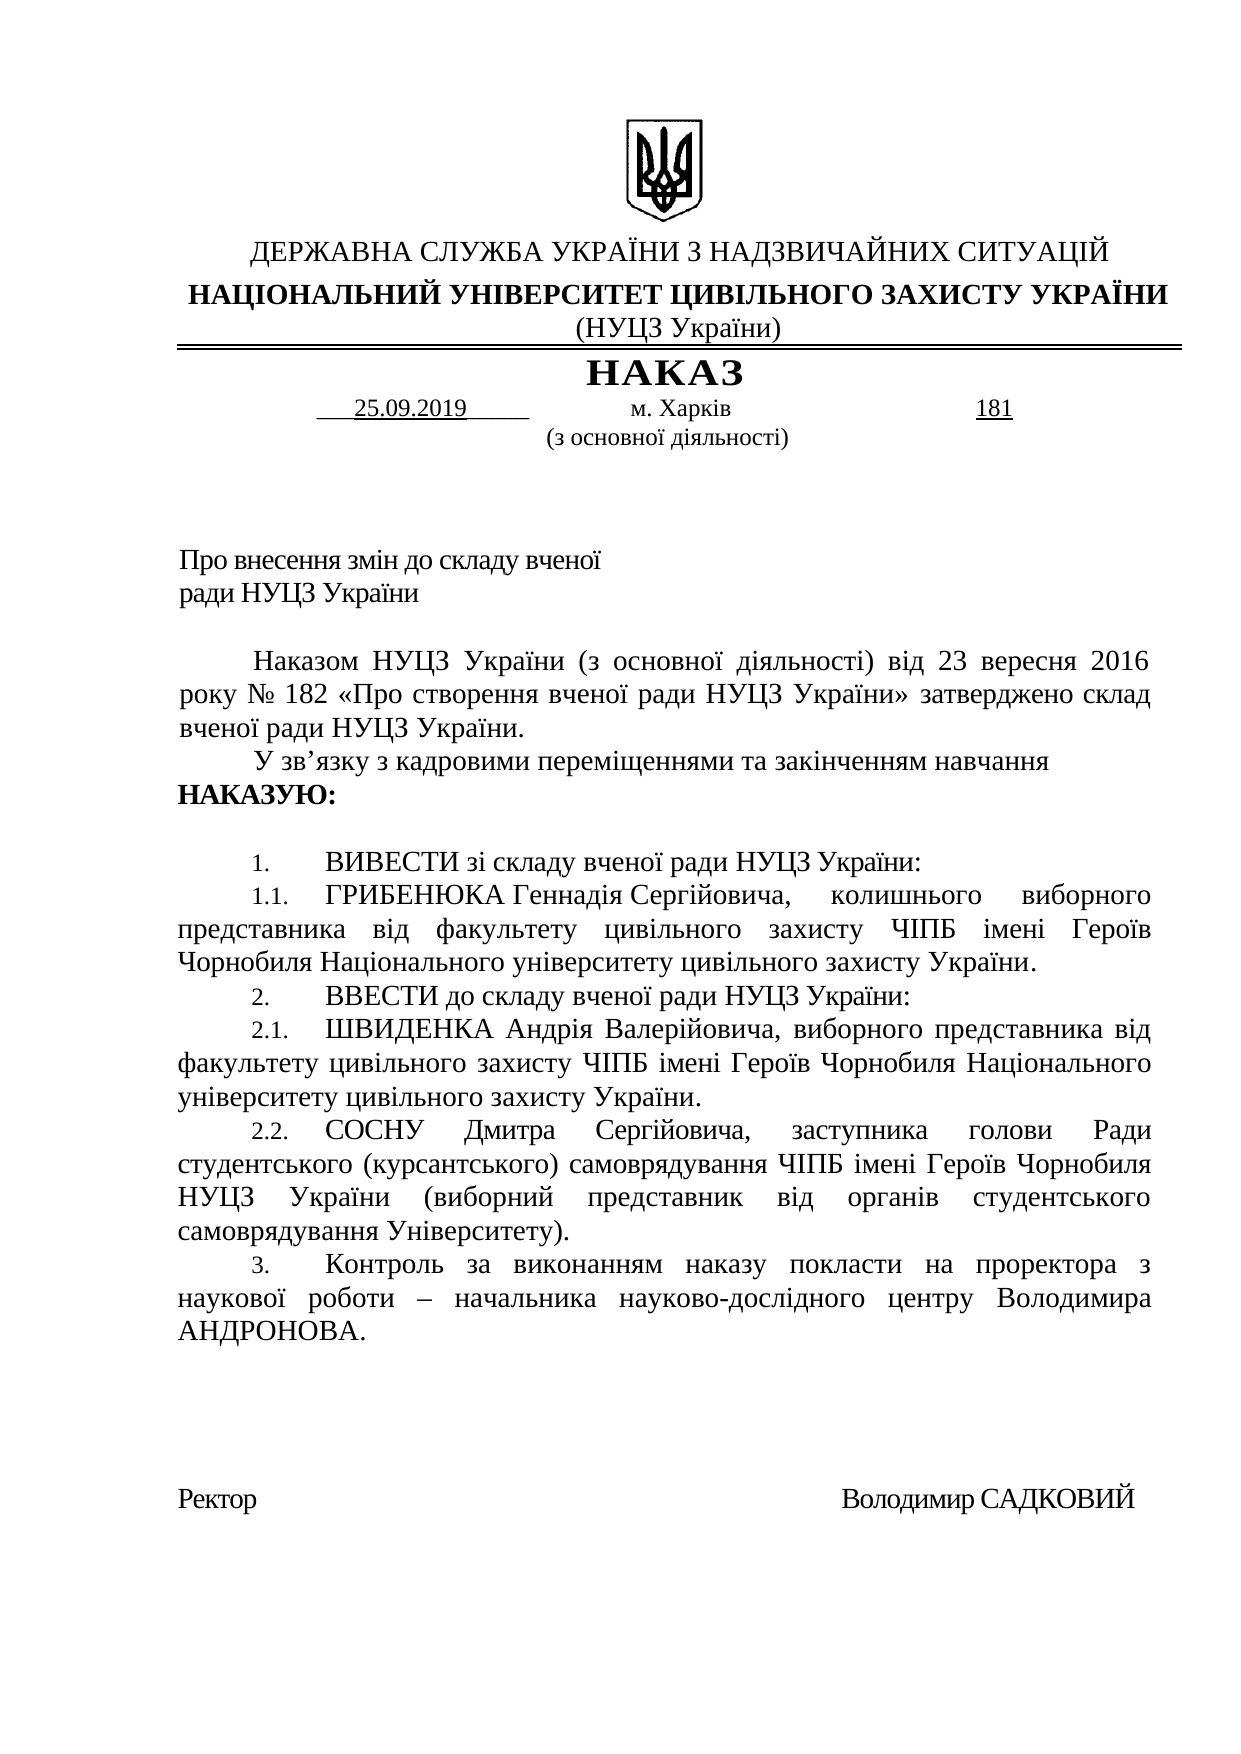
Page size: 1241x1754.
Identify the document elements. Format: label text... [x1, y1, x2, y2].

list Контроль за виконанням наказу покласти на проректора з наукової роботи – начальника науково-дослідного центру Володимира АНДРОНОВА. [177, 1246, 1152, 1347]
text Ректор Володимир САДКОВИЙ [177, 1481, 1152, 1515]
text (з основної діяльності) [472, 422, 1152, 451]
text Про внесення змін до складу вченої ради НУЦЗ України [179, 542, 616, 609]
list ГРИБЕНЮКА Геннадія Сергійовича, колишнього виборного представника від факультету цивільного захисту ЧІПБ імені Героїв Чорнобиля Національного університету цивільного захисту України. [177, 877, 1152, 978]
list СОСНУ Дмитра Сергійовича, заступника голови Ради студентського (курсантського) самоврядування ЧІПБ імені Героїв Чорнобиля НУЦЗ України (виборний представник від органів студентського самоврядування Університету). [177, 1112, 1152, 1246]
list ВИВЕСТИ зі складу вченої ради НУЦЗ України: [177, 844, 1152, 877]
list ШВИДЕНКА Андрія Валерійовича, виборного представника від факультету цивільного захисту ЧІПБ імені Героїв Чорнобиля Національного університету цивільного захисту України. [177, 1012, 1152, 1112]
text НАКАЗУЮ: [177, 777, 1147, 810]
text ___25.09.2019_____ м. Харків 181 [177, 393, 1152, 422]
text НАКАЗ [177, 350, 1152, 393]
list ВВЕСТИ до складу вченої ради НУЦЗ України: [177, 978, 1152, 1012]
text Наказом НУЦЗ України (з основної діяльності) від 23 вересня 2016 року № 182 «Про створення вченої ради НУЦЗ України» затверджено склад вченої ради НУЦЗ України. [177, 643, 1151, 743]
table_header ДЕРЖАВНА СЛУЖБА УКРАЇНИ З НАДЗВИЧАЙНИХ СИТУАЦІЙ НАЦІОНАЛЬНИЙ УНІВЕРСИТЕТ ЦИВІЛЬНОГО ЗАХИСТУ УКРАЇНИ (НУЦЗ України) [177, 234, 1182, 344]
text У зв’язку з кадровими переміщеннями та закінченням навчання [177, 743, 1151, 777]
